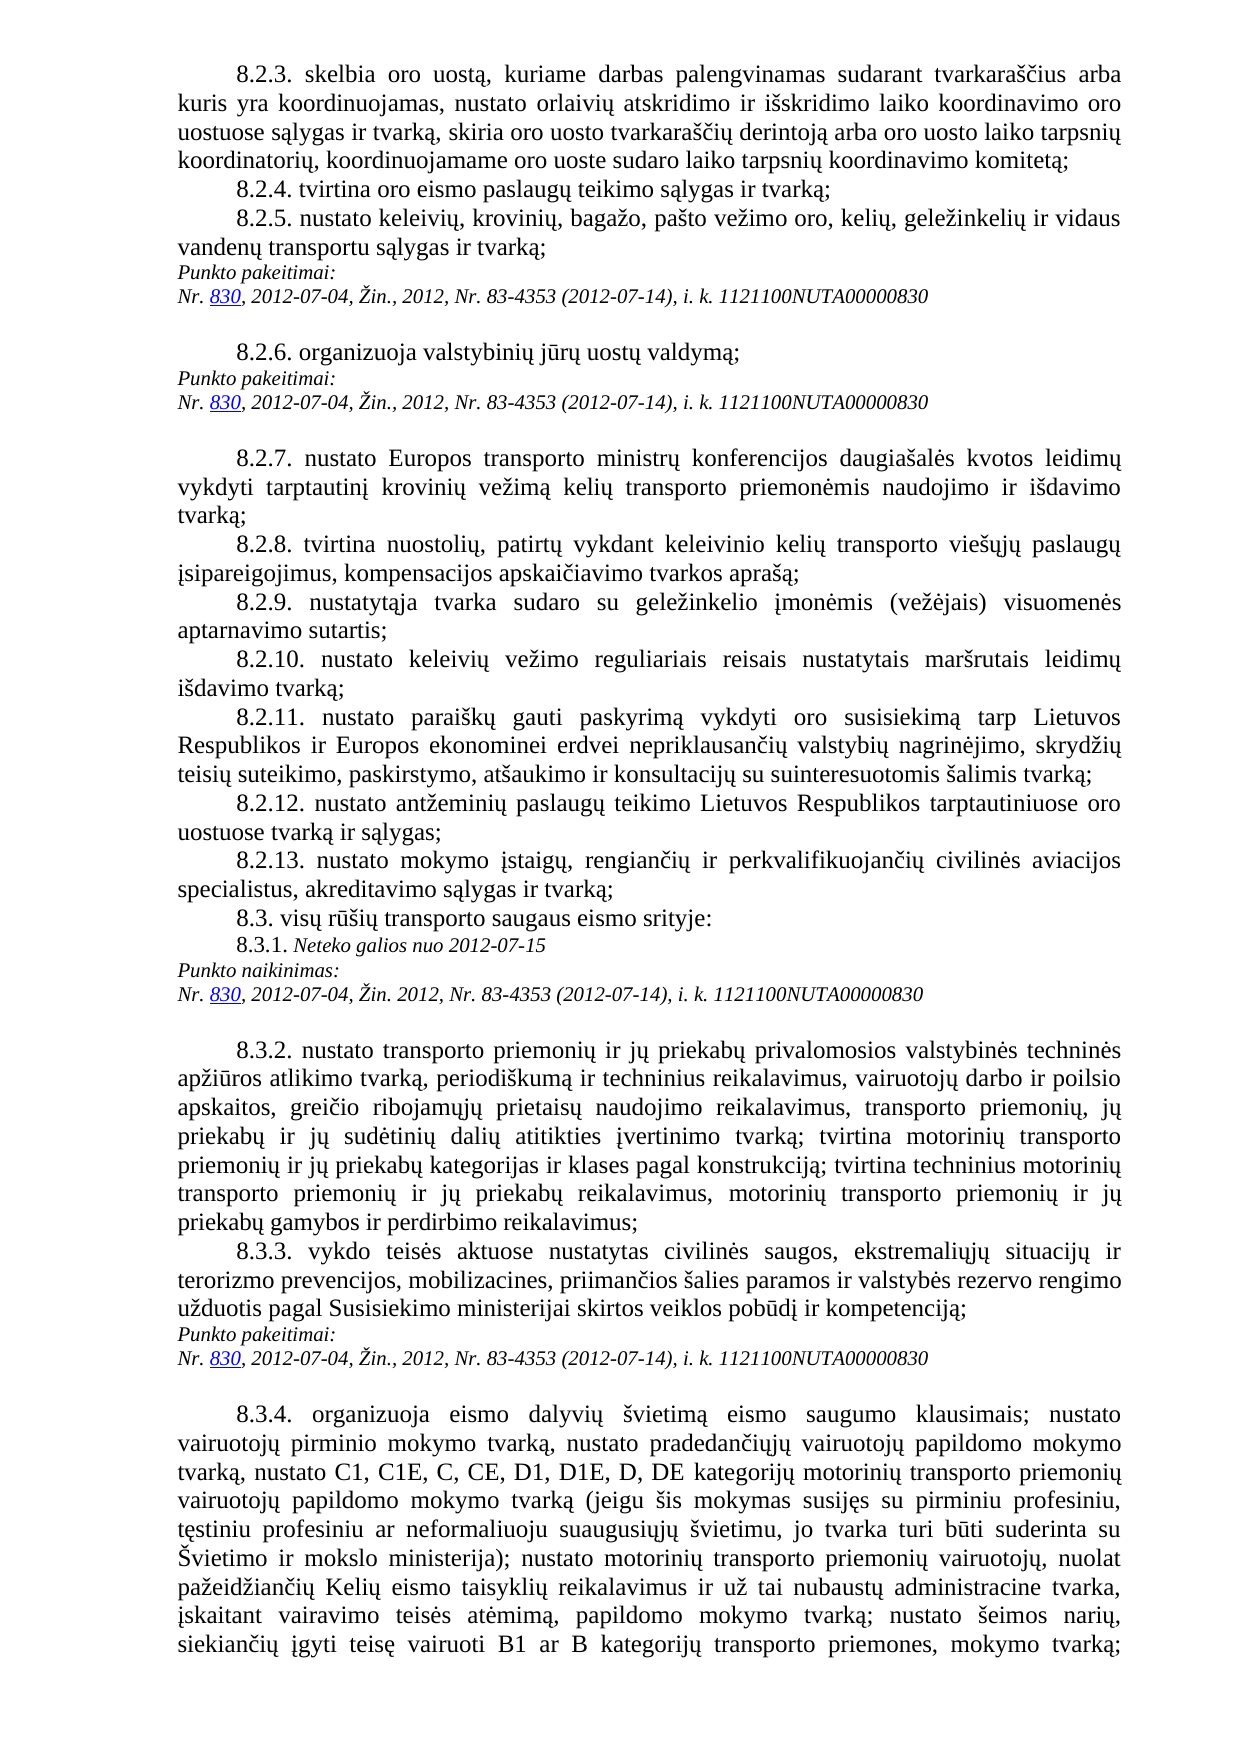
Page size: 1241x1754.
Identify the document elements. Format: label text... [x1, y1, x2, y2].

text 8.3.4. organizuoja eismo dalyvių švietimą eismo saugumo klausimais; nustato vairuotojų pirminio mokymo tvarką, nustato pradedančiųjų vairuotojų papildomo mokymo tvarką, nustato c1, C1E, C, CE, D1, D1E, D, DE kategorijų motorinių transporto priemonių vairuotojų papildomo mokymo tvarką (jeigu šis mokymas susijęs su pirminiu profesiniu, tęstiniu profesiniu ar neformaliuoju suaugusiųjų švietimu, jo tvarka turi būti suderinta su Švietimo ir mokslo ministerija); nustato motorinių transporto priemonių vairuotojų, nuolat pažeidžiančių Kelių eismo taisyklių reikalavimus ir už tai nubaustų administracine tvarka, įskaitant vairavimo teisės atėmimą, papildomo mokymo tvarką; nustato šeimos narių, siekiančių įgyti teisę vairuoti B1 ar B kategorijų transporto priemones, mokymo tvarką; [177, 1399, 1122, 1658]
text 8.2.6. organizuoja valstybinių jūrų uostų valdymą; [177, 337, 1122, 366]
text Punkto pakeitimai: [177, 1322, 1122, 1346]
text 8.2.10. nustato keleivių vežimo reguliariais reisais nustatytais maršrutais leidimų išdavimo tvarką; [177, 644, 1122, 702]
text 8.3.3. vykdo teisės aktuose nustatytas civilinės saugos, ekstremaliųjų situacijų ir terorizmo prevencijos, mobilizacines, priimančios šalies paramos ir valstybės rezervo rengimo užduotis pagal Susisiekimo ministerijai skirtos veiklos pobūdį ir kompetenciją; [177, 1236, 1122, 1322]
text Punkto pakeitimai: [177, 260, 1122, 284]
text 8.2.9. nustatytąja tvarka sudaro su geležinkelio įmonėmis (vežėjais) visuomenės aptarnavimo sutartis; [177, 587, 1122, 644]
text Nr. 830, 2012-07-04, Žin., 2012, Nr. 83-4353 (2012-07-14), i. k. 1121100NUTA00000830 [177, 390, 1122, 414]
text 8.2.3. skelbia oro uostą, kuriame darbas palengvinamas sudarant tvarkaraščius arba kuris yra koordinuojamas, nustato orlaivių atskridimo ir išskridimo laiko koordinavimo oro uostuose sąlygas ir tvarką, skiria oro uosto tvarkaraščių derintoją arba oro uosto laiko tarpsnių koordinatorių, koordinuojamame oro uoste sudaro laiko tarpsnių koordinavimo komitetą; [177, 59, 1122, 174]
text 8.2.5. nustato keleivių, krovinių, bagažo, pašto vežimo oro, kelių, geležinkelių ir vidaus vandenų transportu sąlygas ir tvarką; [177, 203, 1122, 260]
text 8.2.12. nustato antžeminių paslaugų teikimo Lietuvos Respublikos tarptautiniuose oro uostuose tvarką ir sąlygas; [177, 788, 1122, 845]
text Punkto naikinimas: [177, 958, 1122, 982]
text 8.2.8. tvirtina nuostolių, patirtų vykdant keleivinio kelių transporto viešųjų paslaugų įsipareigojimus, kompensacijos apskaičiavimo tvarkos aprašą; [177, 529, 1122, 587]
text Nr. 830, 2012-07-04, Žin. 2012, Nr. 83-4353 (2012-07-14), i. k. 1121100NUTA00000830 [177, 982, 1122, 1006]
text 8.3.1. Neteko galios nuo 2012-07-15 [177, 932, 1122, 958]
text 8.2.4. tvirtina oro eismo paslaugų teikimo sąlygas ir tvarką; [177, 174, 1122, 203]
text Nr. 830, 2012-07-04, Žin., 2012, Nr. 83-4353 (2012-07-14), i. k. 1121100NUTA00000830 [177, 1346, 1122, 1370]
text 8.2.11. nustato paraiškų gauti paskyrimą vykdyti oro susisiekimą tarp Lietuvos Respublikos ir Europos ekonominei erdvei nepriklausančių valstybių nagrinėjimo, skrydžių teisių suteikimo, paskirstymo, atšaukimo ir konsultacijų su suinteresuotomis šalimis tvarką; [177, 702, 1122, 788]
text 8.3.2. nustato transporto priemonių ir jų priekabų privalomosios valstybinės techninės apžiūros atlikimo tvarką, periodiškumą ir techninius reikalavimus, vairuotojų darbo ir poilsio apskaitos, greičio ribojamųjų prietaisų naudojimo reikalavimus, transporto priemonių, jų priekabų ir jų sudėtinių dalių atitikties įvertinimo tvarką; tvirtina motorinių transporto priemonių ir jų priekabų kategorijas ir klases pagal konstrukciją; tvirtina techninius motorinių transporto priemonių ir jų priekabų reikalavimus, motorinių transporto priemonių ir jų priekabų gamybos ir perdirbimo reikalavimus; [177, 1035, 1122, 1236]
text 8.2.7. nustato Europos transporto ministrų konferencijos daugiašalės kvotos leidimų vykdyti tarptautinį krovinių vežimą kelių transporto priemonėmis naudojimo ir išdavimo tvarką; [177, 443, 1122, 529]
text 8.2.13. nustato mokymo įstaigų, rengiančių ir perkvalifikuojančių civilinės aviacijos specialistus, akreditavimo sąlygas ir tvarką; [177, 845, 1122, 903]
text 8.3. visų rūšių transporto saugaus eismo srityje: [177, 903, 1122, 932]
text Nr. 830, 2012-07-04, Žin., 2012, Nr. 83-4353 (2012-07-14), i. k. 1121100NUTA00000830 [177, 284, 1122, 308]
text Punkto pakeitimai: [177, 366, 1122, 390]
